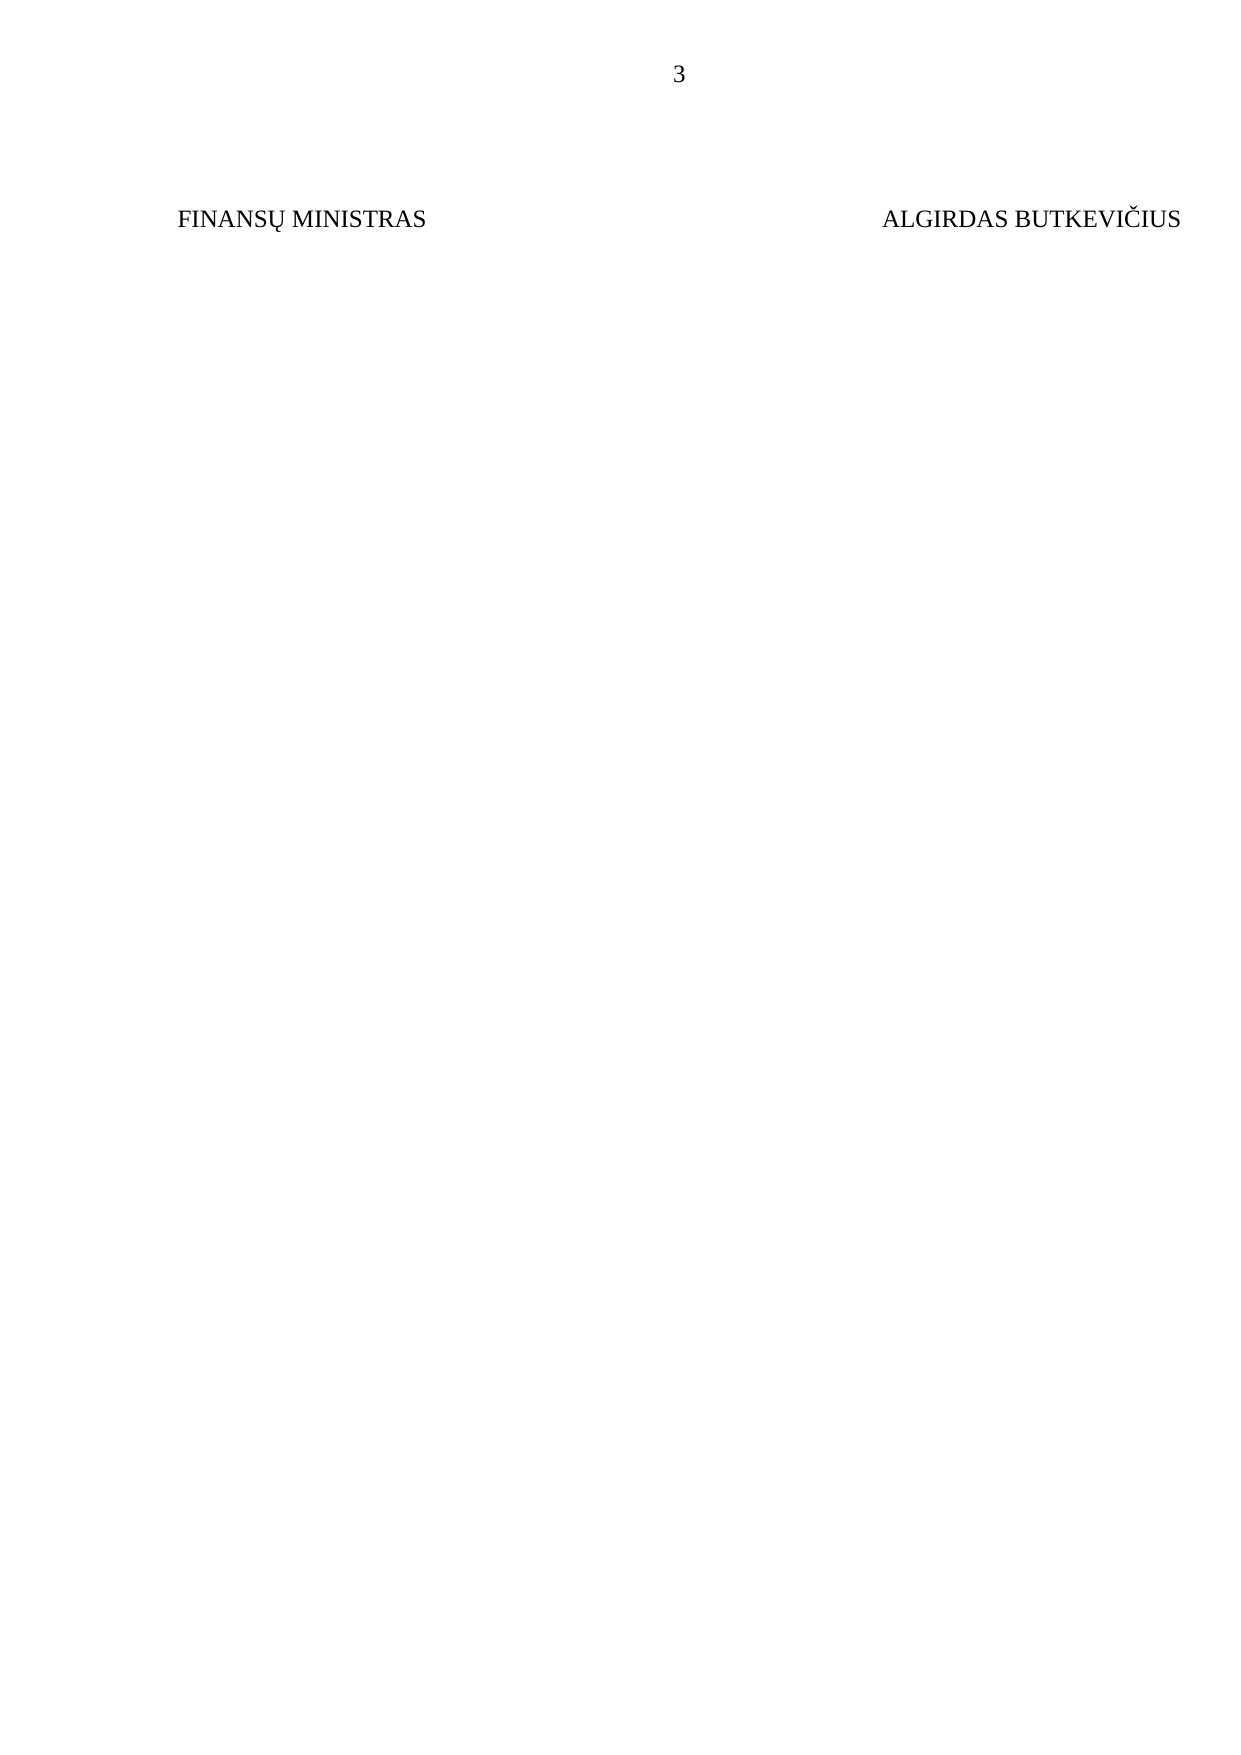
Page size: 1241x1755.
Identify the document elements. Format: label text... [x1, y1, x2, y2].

text FINANSŲ MINISTRAS ALGIRDAS BUTKEVIČIUS [177, 204, 1181, 233]
